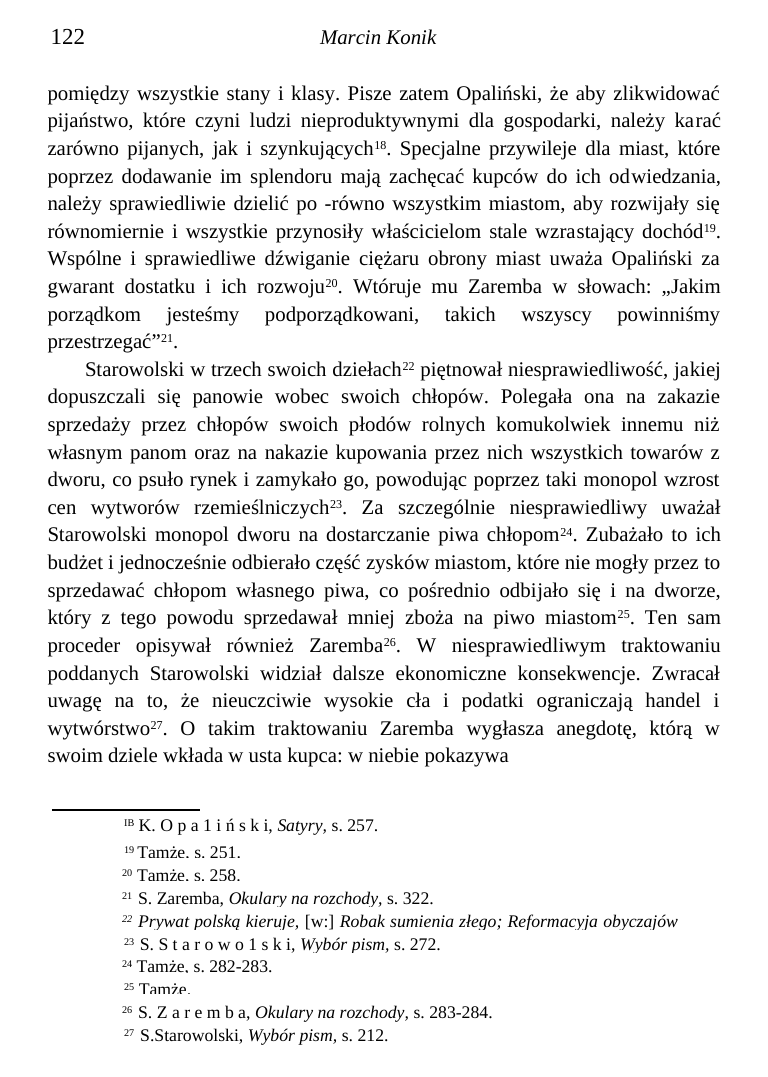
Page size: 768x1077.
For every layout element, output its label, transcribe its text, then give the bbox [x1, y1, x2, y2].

text 27 S.Starowolski, Wybór pism, s. 212. [84, 1025, 680, 1046]
text 25 Tamże. [84, 979, 680, 993]
text 24 Tamże, s. 282-283. [84, 956, 680, 972]
text 23 S. S t a r o w o 1 s k i, Wybór pism, s. 272. [84, 934, 680, 952]
text IB K. O p a 1 i ń s k i, Satyry, s. 257. [84, 815, 680, 835]
text 122 [50, 23, 91, 49]
text 21 S. Zaremba, Okulary na rozchody, s. 322. [84, 888, 680, 907]
text 19 Tamże, s. 251. [84, 842, 680, 858]
text Starowolski w trzech swoich dziełach22 piętnował niesprawiedliwość, ja­kiej dopuszczali się panowie wobec swoich chłopów. Polegała ona na zakazie sprzedaży przez chłopów swoich płodów rolnych komukolwiek innemu niż własnym panom oraz na nakazie kupowania przez nich wszystkich towarów z dworu, co psuło rynek i zamykało go, powodując poprzez taki monopol wzrost cen wytworów rzemieślniczych23. Za szczególnie niesprawiedliwy uważał Starowolski monopol dworu na dostarczanie piwa chłopom24. Zu­bażało to ich budżet i jednocześnie odbierało część zysków miastom, które nie mogły przez to sprzedawać chłopom własnego piwa, co pośrednio odbi­jało się i na dworze, który z tego powodu sprzedawał mniej zboża na piwo miastom25. Ten sam proceder opisywał również Zaremba26. W niesprawied­liwym traktowaniu poddanych Starowolski widział dalsze ekonomiczne konsekwencje. Zwracał uwagę na to, że nieuczciwie wysokie cła i podatki ograniczają handel i wytwórstwo27. O takim traktowaniu Zaremba wygłasza anegdotę, którą w swoim dziele wkłada w usta kupca: w niebie pokazywa­ [47, 357, 721, 767]
text Marcin Konik [320, 25, 448, 49]
text 20 Tamże, s. 258. [84, 865, 680, 881]
text 26 S. Z a r e m b a, Okulary na rozchody, s. 283-284. [84, 1002, 680, 1021]
text pomiędzy wszystkie stany i klasy. Pisze zatem Opaliński, że aby zlikwidować pijaństwo, które czyni ludzi nieproduktywnymi dla gospodarki, należy ka­rać zarówno pijanych, jak i szynkujących18. Specjalne przywileje dla miast, które poprzez dodawanie im splendoru mają zachęcać kupców do ich od­wiedzania, należy sprawiedliwie dzielić po -równo wszystkim miastom, aby rozwijały się równomiernie i wszystkie przynosiły właścicielom stale wzra­stający dochód19. Wspólne i sprawiedliwe dźwiganie ciężaru obrony miast uważa Opaliński za gwarant dostatku i ich rozwoju20. Wtóruje mu Zaremba w słowach: „Jakim porządkom jesteśmy podporządkowani, takich wszyscy powinniśmy przestrzegać”21. [47, 81, 721, 353]
text 22 Prywat polską kieruje, [w:] Robak sumienia złego; Reformacyja obyczajów polskich. [84, 911, 680, 930]
